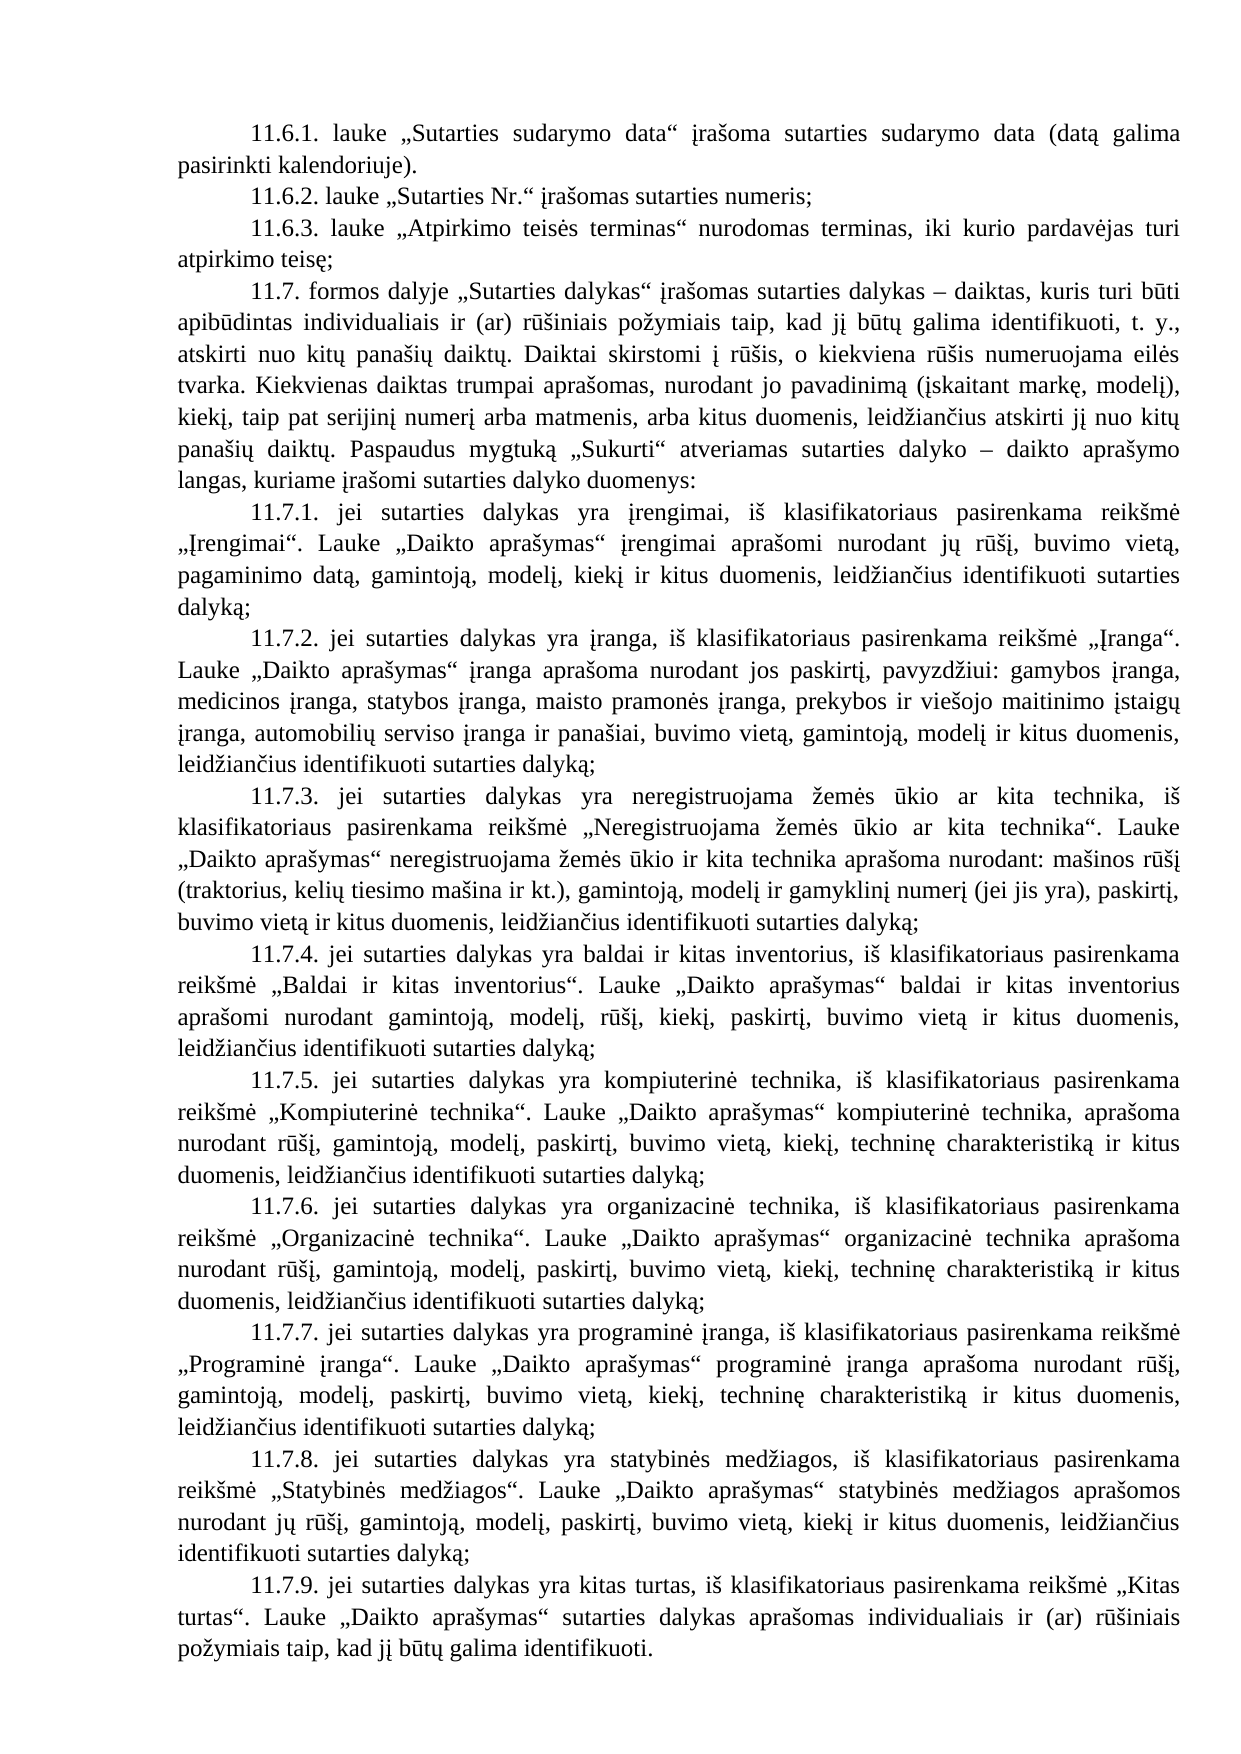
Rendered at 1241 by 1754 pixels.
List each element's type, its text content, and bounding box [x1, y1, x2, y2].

text 11.6.1. lauke „Sutarties sudarymo data“ įrašoma sutarties sudarymo data (datą galima pasirinkti kalendoriuje). [177, 118, 1181, 178]
text 11.7.4. jei sutarties dalykas yra baldai ir kitas inventorius, iš klasifikatoriaus pasirenkama reikšmė „Baldai ir kitas inventorius“. Lauke „Daikto aprašymas“ baldai ir kitas inventorius aprašomi nurodant gamintoją, modelį, rūšį, kiekį, paskirtį, buvimo vietą ir kitus duomenis, leidžiančius identifikuoti sutarties dalyką; [177, 939, 1181, 1062]
text 11.7.1. jei sutarties dalykas yra įrengimai, iš klasifikatoriaus pasirenkama reikšmė „Įrengimai“. Lauke „Daikto aprašymas“ įrengimai aprašomi nurodant jų rūšį, buvimo vietą, pagaminimo datą, gamintoją, modelį, kiekį ir kitus duomenis, leidžiančius identifikuoti sutarties dalyką; [177, 497, 1181, 620]
text 11.6.3. lauke „Atpirkimo teisės terminas“ nurodomas terminas, iki kurio pardavėjas turi atpirkimo teisę; [177, 213, 1181, 273]
text 11.7.3. jei sutarties dalykas yra neregistruojama žemės ūkio ar kita technika, iš klasifikatoriaus pasirenkama reikšmė „Neregistruojama žemės ūkio ar kita technika“. Lauke „Daikto aprašymas“ neregistruojama žemės ūkio ir kita technika aprašoma nurodant: mašinos rūšį (traktorius, kelių tiesimo mašina ir kt.), gamintoją, modelį ir gamyklinį numerį (jei jis yra), paskirtį, buvimo vietą ir kitus duomenis, leidžiančius identifikuoti sutarties dalyką; [177, 781, 1181, 936]
text 11.6.2. lauke „Sutarties Nr.“ įrašomas sutarties numeris; [177, 181, 1181, 210]
text 11.7.8. jei sutarties dalykas yra statybinės medžiagos, iš klasifikatoriaus pasirenkama reikšmė „Statybinės medžiagos“. Lauke „Daikto aprašymas“ statybinės medžiagos aprašomos nurodant jų rūšį, gamintoją, modelį, paskirtį, buvimo vietą, kiekį ir kitus duomenis, leidžiančius identifikuoti sutarties dalyką; [177, 1444, 1181, 1567]
text 11.7.7. jei sutarties dalykas yra programinė įranga, iš klasifikatoriaus pasirenkama reikšmė „Programinė įranga“. Lauke „Daikto aprašymas“ programinė įranga aprašoma nurodant rūšį, gamintoją, modelį, paskirtį, buvimo vietą, kiekį, techninę charakteristiką ir kitus duomenis, leidžiančius identifikuoti sutarties dalyką; [177, 1317, 1181, 1441]
text 11.7.6. jei sutarties dalykas yra organizacinė technika, iš klasifikatoriaus pasirenkama reikšmė „Organizacinė technika“. Lauke „Daikto aprašymas“ organizacinė technika aprašoma nurodant rūšį, gamintoją, modelį, paskirtį, buvimo vietą, kiekį, techninę charakteristiką ir kitus duomenis, leidžiančius identifikuoti sutarties dalyką; [177, 1191, 1181, 1315]
text 11.7. formos dalyje „Sutarties dalykas“ įrašomas sutarties dalykas – daiktas, kuris turi būti apibūdintas individualiais ir (ar) rūšiniais požymiais taip, kad jį būtų galima identifikuoti, t. y., atskirti nuo kitų panašių daiktų. Daiktai skirstomi į rūšis, o kiekviena rūšis numeruojama eilės tvarka. Kiekvienas daiktas trumpai aprašomas, nurodant jo pavadinimą (įskaitant markę, modelį), kiekį, taip pat serijinį numerį arba matmenis, arba kitus duomenis, leidžiančius atskirti jį nuo kitų panašių daiktų. Paspaudus mygtuką „Sukurti“ atveriamas sutarties dalyko – daikto aprašymo langas, kuriame įrašomi sutarties dalyko duomenys: [177, 276, 1181, 494]
text 11.7.9. jei sutarties dalykas yra kitas turtas, iš klasifikatoriaus pasirenkama reikšmė „Kitas turtas“. Lauke „Daikto aprašymas“ sutarties dalykas aprašomas individualiais ir (ar) rūšiniais požymiais taip, kad jį būtų galima identifikuoti. [177, 1570, 1181, 1662]
text 11.7.2. jei sutarties dalykas yra įranga, iš klasifikatoriaus pasirenkama reikšmė „Įranga“. Lauke „Daikto aprašymas“ įranga aprašoma nurodant jos paskirtį, pavyzdžiui: gamybos įranga, medicinos įranga, statybos įranga, maisto pramonės įranga, prekybos ir viešojo maitinimo įstaigų įranga, automobilių serviso įranga ir panašiai, buvimo vietą, gamintoją, modelį ir kitus duomenis, leidžiančius identifikuoti sutarties dalyką; [177, 623, 1181, 778]
text 11.7.5. jei sutarties dalykas yra kompiuterinė technika, iš klasifikatoriaus pasirenkama reikšmė „Kompiuterinė technika“. Lauke „Daikto aprašymas“ kompiuterinė technika, aprašoma nurodant rūšį, gamintoją, modelį, paskirtį, buvimo vietą, kiekį, techninę charakteristiką ir kitus duomenis, leidžiančius identifikuoti sutarties dalyką; [177, 1065, 1181, 1188]
